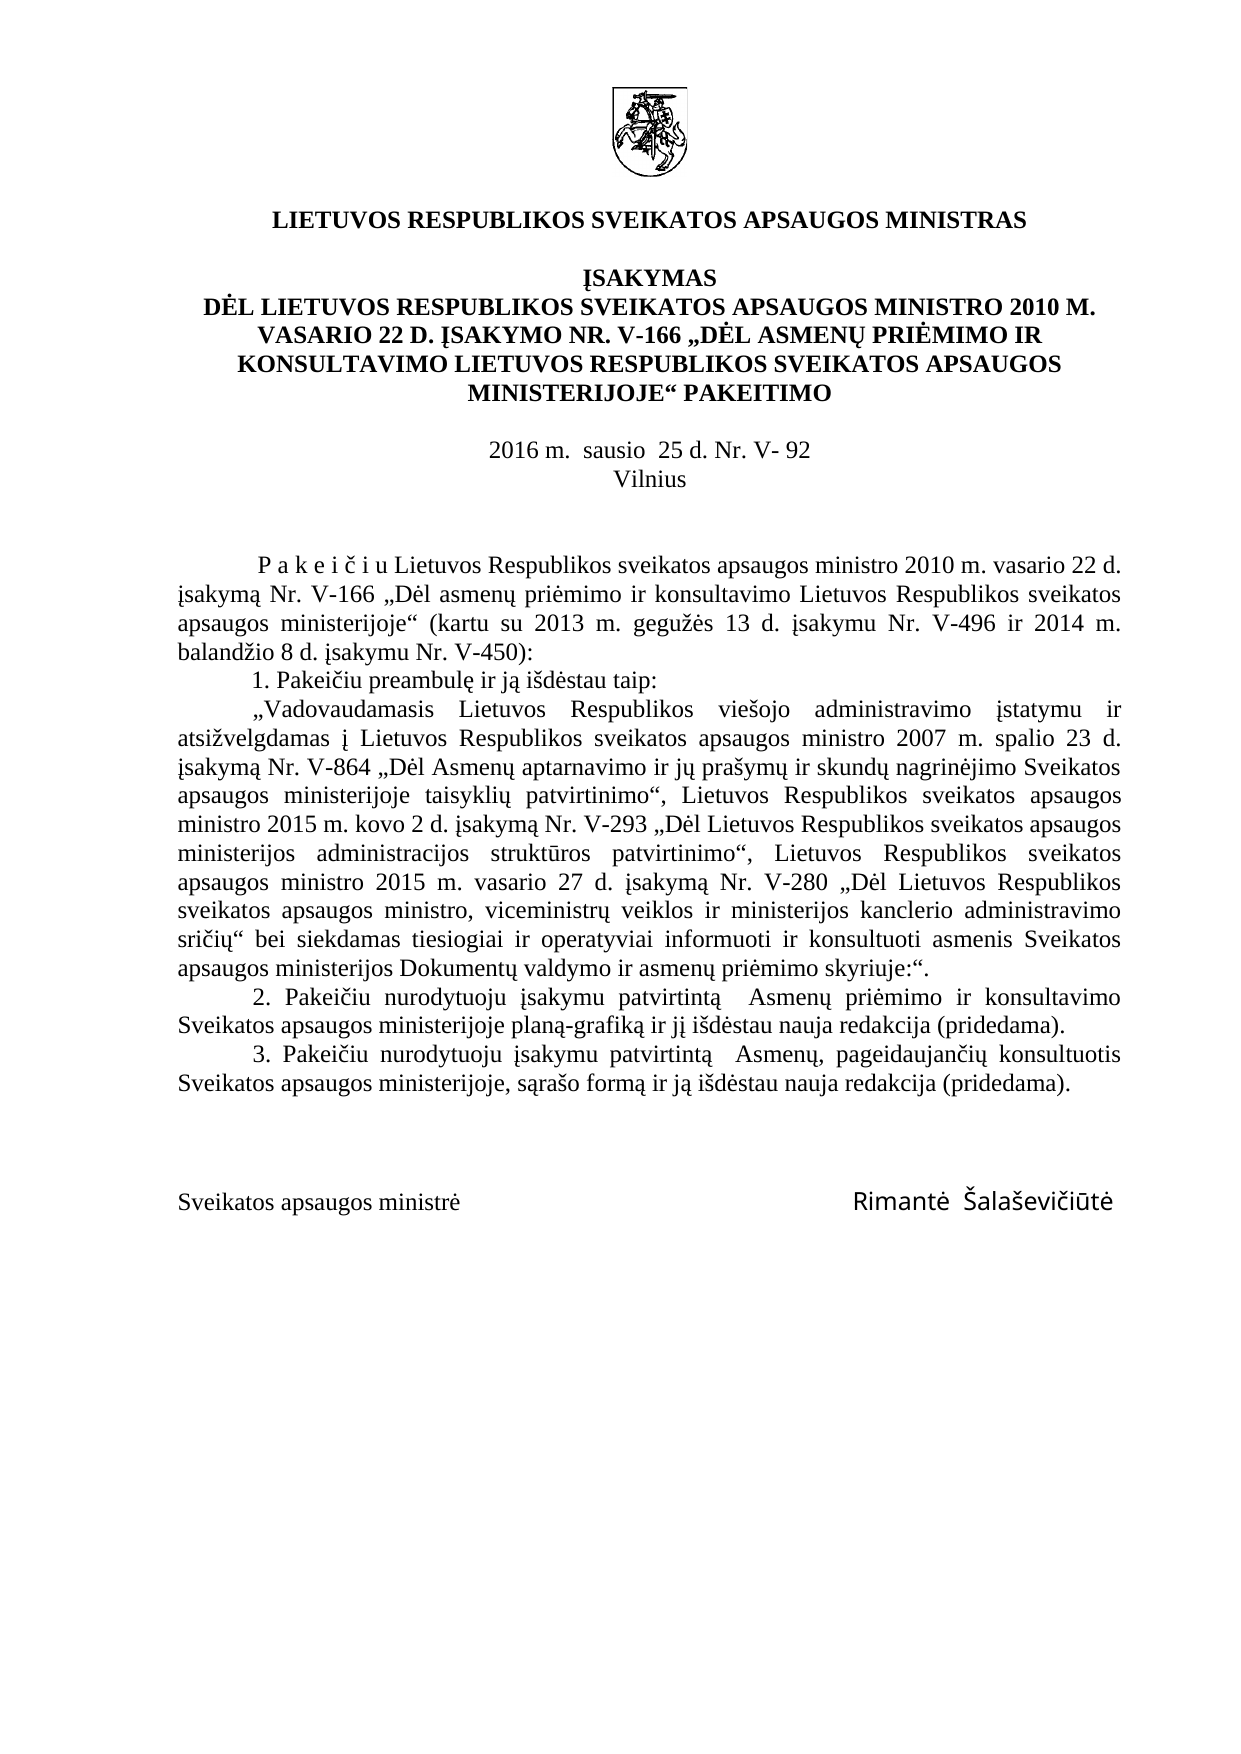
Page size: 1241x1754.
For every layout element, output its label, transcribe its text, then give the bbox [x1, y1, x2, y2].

text 3. Pakeičiu nurodytuoju įsakymu patvirtintą Asmenų, pageidaujančių konsultuotis Sveikatos apsaugos ministerijoje, sąrašo formą ir ją išdėstau nauja redakcija (pridedama). [177, 1039, 1122, 1097]
text 2. Pakeičiu nurodytuoju įsakymu patvirtintą Asmenų priėmimo ir konsultavimo Sveikatos apsaugos ministerijoje planą-grafiką ir jį išdėstau nauja redakcija (pridedama). [177, 982, 1122, 1039]
text ĮSAKYMAS [177, 263, 1122, 292]
text Vilnius [177, 464, 1122, 493]
text LIETUVOS RESPUBLIKOS SVEIKATOS APSAUGOS MINISTRAS [177, 206, 1122, 234]
text DĖL LIETUVOS RESPUBLIKOS SVEIKATOS APSAUGOS MINISTRO 2010 M. VASARIO 22 D. ĮSAKYMO NR. V-166 „DĖL ASMENŲ PRIĖMIMO IR KONSULTAVIMO LIETUVOS RESPUBLIKOS SVEIKATOS APSAUGOS MINISTERIJOJE“ PAKEITIMO [177, 292, 1122, 407]
text 1. Pakeičiu preambulę ir ją išdėstau taip: [251, 666, 1122, 694]
text 2016 m. sausio 25 d. Nr. V- 92 [177, 436, 1122, 464]
text P a k e i č i u Lietuvos Respublikos sveikatos apsaugos ministro 2010 m. vasario 22 d. įsakymą Nr. V-166 „Dėl asmenų priėmimo ir konsultavimo Lietuvos Respublikos sveikatos apsaugos ministerijoje“ (kartu su 2013 m. gegužės 13 d. įsakymu Nr. V-496 ir 2014 m. balandžio 8 d. įsakymu Nr. V-450): [177, 551, 1122, 666]
text „Vadovaudamasis Lietuvos Respublikos viešojo administravimo įstatymu ir atsižvelgdamas į Lietuvos Respublikos sveikatos apsaugos ministro 2007 m. spalio 23 d. įsakymą Nr. V-864 „Dėl Asmenų aptarnavimo ir jų prašymų ir skundų nagrinėjimo Sveikatos apsaugos ministerijoje taisyklių patvirtinimo“, Lietuvos Respublikos sveikatos apsaugos ministro 2015 m. kovo 2 d. įsakymą Nr. V-293 „Dėl Lietuvos Respublikos sveikatos apsaugos ministerijos administracijos struktūros patvirtinimo“, Lietuvos Respublikos sveikatos apsaugos ministro 2015 m. vasario 27 d. įsakymą Nr. V-280 „Dėl Lietuvos Respublikos sveikatos apsaugos ministro, viceministrų veiklos ir ministerijos kanclerio administravimo sričių“ bei siekdamas tiesiogiai ir operatyviai informuoti ir konsultuoti asmenis Sveikatos apsaugos ministerijos Dokumentų valdymo ir asmenų priėmimo skyriuje:“. [177, 694, 1122, 982]
text Sveikatos apsaugos ministrė Rimantė Šalaševičiūtė [177, 1183, 1122, 1217]
